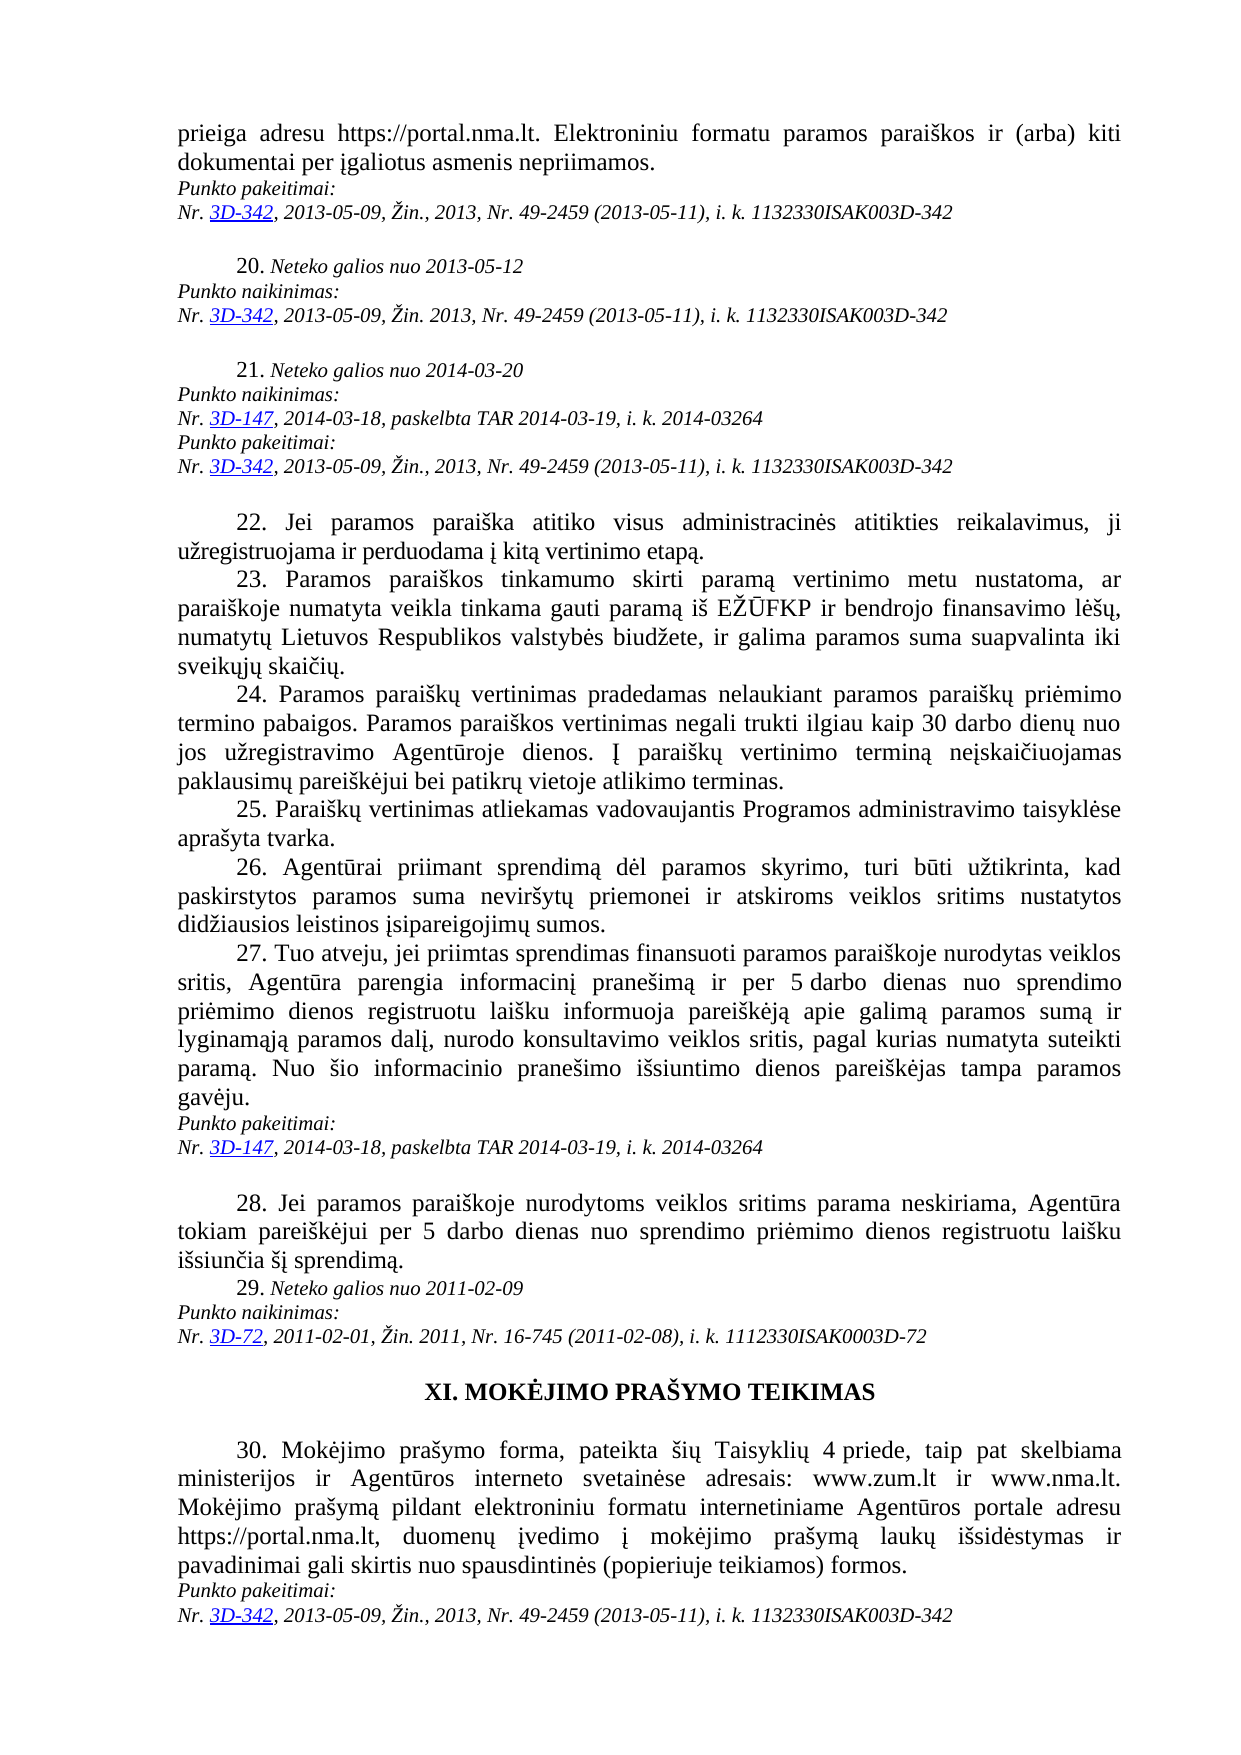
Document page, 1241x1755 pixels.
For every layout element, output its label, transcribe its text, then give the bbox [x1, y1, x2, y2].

text Nr. 3D-147, 2014-03-18, paskelbta TAR 2014-03-19, i. k. 2014-03264 [177, 1135, 1122, 1159]
text Nr. 3D-72, 2011-02-01, Žin. 2011, Nr. 16-745 (2011-02-08), i. k. 1112330ISAK0003D-72 [177, 1324, 1122, 1348]
text 24. Paramos paraiškų vertinimas pradedamas nelaukiant paramos paraiškų priėmimo termino pabaigos. Paramos paraiškos vertinimas negali trukti ilgiau kaip 30 darbo dienų nuo jos užregistravimo Agentūroje dienos. Į paraiškų vertinimo terminą neįskaičiuojamas paklausimų pareiškėjui bei patikrų vietoje atlikimo terminas. [177, 679, 1122, 794]
text Punkto pakeitimai: [177, 176, 1122, 200]
text Nr. 3D-342, 2013-05-09, Žin., 2013, Nr. 49-2459 (2013-05-11), i. k. 1132330ISAK003D-342 [177, 454, 1122, 478]
text Nr. 3D-342, 2013-05-09, Žin. 2013, Nr. 49-2459 (2013-05-11), i. k. 1132330ISAK003D-342 [177, 303, 1122, 327]
text XI. MOKĖJIMO PRAŠYMO TEIKIMAS [177, 1377, 1122, 1406]
text Punkto pakeitimai: [177, 1578, 1122, 1602]
text 20. Neteko galios nuo 2013-05-12 [177, 252, 1122, 279]
text Nr. 3D-147, 2014-03-18, paskelbta TAR 2014-03-19, i. k. 2014-03264 [177, 406, 1122, 430]
text Nr. 3D-342, 2013-05-09, Žin., 2013, Nr. 49-2459 (2013-05-11), i. k. 1132330ISAK003D-342 [177, 200, 1122, 224]
text Punkto naikinimas: [177, 1300, 1122, 1324]
text 26. Agentūrai priimant sprendimą dėl paramos skyrimo, turi būti užtikrinta, kad paskirstytos paramos suma neviršytų priemonei ir atskiroms veiklos sritims nustatytos didžiausios leistinos įsipareigojimų sumos. [177, 852, 1122, 938]
text Nr. 3D-342, 2013-05-09, Žin., 2013, Nr. 49-2459 (2013-05-11), i. k. 1132330ISAK003D-342 [177, 1602, 1122, 1627]
text 30. Mokėjimo prašymo forma, pateikta šių Taisyklių 4 priede, taip pat skelbiama ministerijos ir Agentūros interneto svetainėse adresais: www.zum.lt ir www.nma.lt. Mokėjimo prašymą pildant elektroniniu formatu internetiniame Agentūros portale adresu https://portal.nma.lt, duomenų įvedimo į mokėjimo prašymą laukų išsidėstymas ir pavadinimai gali skirtis nuo spausdintinės (popieriuje teikiamos) formos. [177, 1435, 1122, 1578]
text Punkto pakeitimai: [177, 1111, 1122, 1135]
text Punkto naikinimas: [177, 382, 1122, 406]
text 25. Paraiškų vertinimas atliekamas vadovaujantis Programos administravimo taisyklėse aprašyta tvarka. [177, 794, 1122, 852]
text 21. Neteko galios nuo 2014-03-20 [177, 356, 1122, 382]
text 22. Jei paramos paraiška atitiko visus administracinės atitikties reikalavimus, ji užregistruojama ir perduodama į kitą vertinimo etapą. [177, 507, 1122, 564]
text 23. Paramos paraiškos tinkamumo skirti paramą vertinimo metu nustatoma, ar paraiškoje numatyta veikla tinkama gauti paramą iš EŽŪFKP ir bendrojo finansavimo lėšų, numatytų Lietuvos Respublikos valstybės biudžete, ir galima paramos suma suapvalinta iki sveikųjų skaičių. [177, 564, 1122, 679]
text prieiga adresu https://portal.nma.lt. Elektroniniu formatu paramos paraiškos ir (arba) kiti dokumentai per įgaliotus asmenis nepriimamos. [177, 118, 1122, 176]
text 28. Jei paramos paraiškoje nurodytoms veiklos sritims parama neskiriama, Agentūra tokiam pareiškėjui per 5 darbo dienas nuo sprendimo priėmimo dienos registruotu laišku išsiunčia šį sprendimą. [177, 1188, 1122, 1274]
text Punkto naikinimas: [177, 279, 1122, 303]
text Punkto pakeitimai: [177, 430, 1122, 454]
text 29. Neteko galios nuo 2011-02-09 [177, 1274, 1122, 1300]
text 27. Tuo atveju, jei priimtas sprendimas finansuoti paramos paraiškoje nurodytas veiklos sritis, Agentūra parengia informacinį pranešimą ir per 5 darbo dienas nuo sprendimo priėmimo dienos registruotu laišku informuoja pareiškėją apie galimą paramos sumą ir lyginamąją paramos dalį, nurodo konsultavimo veiklos sritis, pagal kurias numatyta suteikti paramą. Nuo šio informacinio pranešimo išsiuntimo dienos pareiškėjas tampa paramos gavėju. [177, 938, 1122, 1111]
